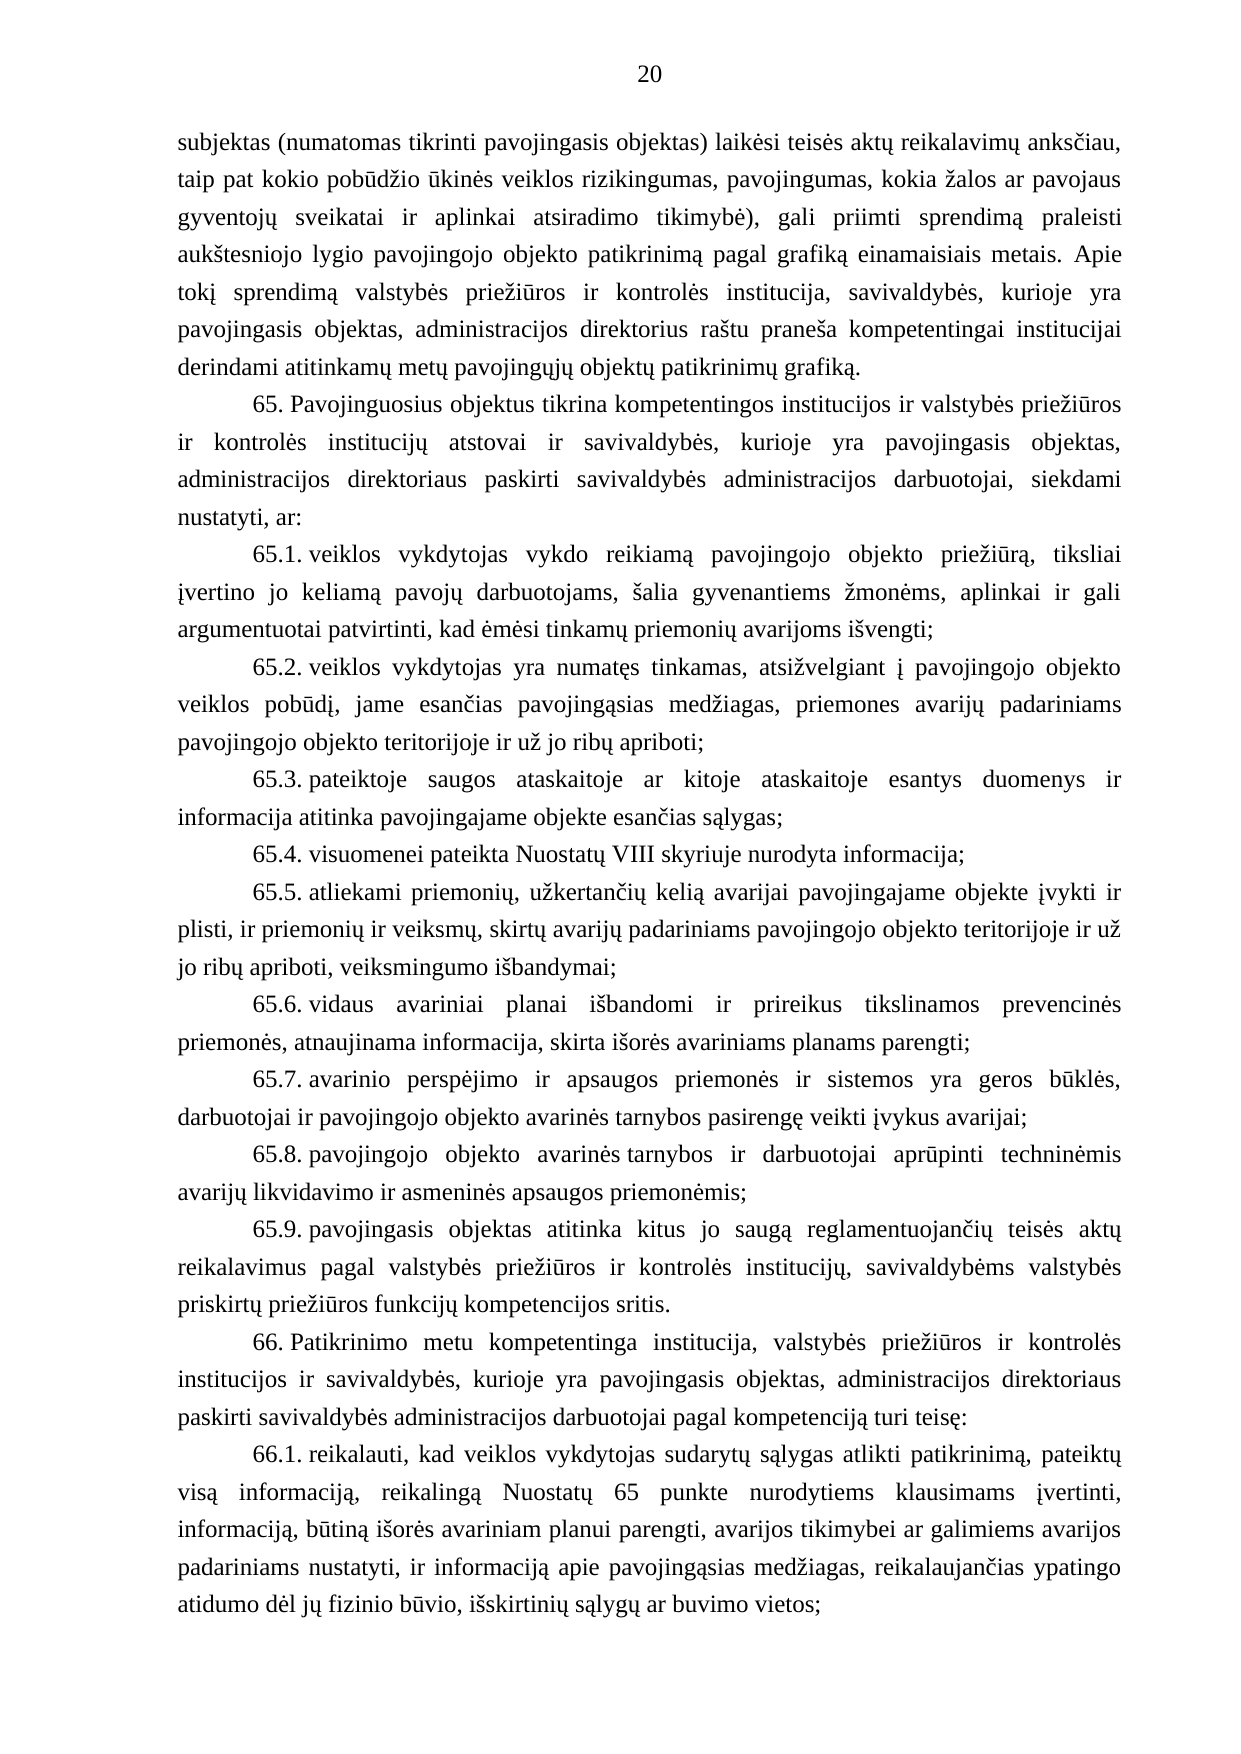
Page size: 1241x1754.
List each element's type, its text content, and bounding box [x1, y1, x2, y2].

text 65.3. pateiktoje saugos ataskaitoje ar kitoje ataskaitoje esantys duomenys ir informacija atitinka pavojingajame objekte esančias sąlygas; [177, 756, 1122, 831]
text 65.7. avarinio perspėjimo ir apsaugos priemonės ir sistemos yra geros būklės, darbuotojai ir pavojingojo objekto avarinės tarnybos pasirengę veikti įvykus avarijai; [177, 1056, 1122, 1131]
text 65.8. pavojingojo objekto avarinės tarnybos ir darbuotojai aprūpinti techninėmis avarijų likvidavimo ir asmeninės apsaugos priemonėmis; [177, 1131, 1122, 1206]
text 65.4. visuomenei pateikta Nuostatų VIII skyriuje nurodyta informacija; [177, 831, 1122, 868]
text 66.1. reikalauti, kad veiklos vykdytojas sudarytų sąlygas atlikti patikrinimą, pateiktų visą informaciją, reikalingą Nuostatų 65 punkte nurodytiems klausimams įvertinti, informaciją, būtiną išorės avariniam planui parengti, avarijos tikimybei ar galimiems avarijos padariniams nustatyti, ir informaciją apie pavojingąsias medžiagas, reikalaujančias ypatingo atidumo dėl jų fizinio būvio, išskirtinių sąlygų ar buvimo vietos; [177, 1431, 1122, 1618]
text 65.6. vidaus avariniai planai išbandomi ir prireikus tikslinamos prevencinės priemonės, atnaujinama informacija, skirta išorės avariniams planams parengti; [177, 981, 1122, 1056]
text subjektas (numatomas tikrinti pavojingasis objektas) laikėsi teisės aktų reikalavimų anksčiau, taip pat kokio pobūdžio ūkinės veiklos rizikingumas, pavojingumas, kokia žalos ar pavojaus gyventojų sveikatai ir aplinkai atsiradimo tikimybė), gali priimti sprendimą praleisti aukštesniojo lygio pavojingojo objekto patikrinimą pagal grafiką einamaisiais metais. Apie tokį sprendimą valstybės priežiūros ir kontrolės institucija, savivaldybės, kurioje yra pavojingasis objektas, administracijos direktorius raštu praneša kompetentingai institucijai derindami atitinkamų metų pavojingųjų objektų patikrinimų grafiką. [177, 118, 1122, 381]
text 65.2. veiklos vykdytojas yra numatęs tinkamas, atsižvelgiant į pavojingojo objekto veiklos pobūdį, jame esančias pavojingąsias medžiagas, priemones avarijų padariniams pavojingojo objekto teritorijoje ir už jo ribų apriboti; [177, 643, 1122, 756]
text 65.9. pavojingasis objektas atitinka kitus jo saugą reglamentuojančių teisės aktų reikalavimus pagal valstybės priežiūros ir kontrolės institucijų, savivaldybėms valstybės priskirtų priežiūros funkcijų kompetencijos sritis. [177, 1206, 1122, 1318]
text 66. Patikrinimo metu kompetentinga institucija, valstybės priežiūros ir kontrolės institucijos ir savivaldybės, kurioje yra pavojingasis objektas, administracijos direktoriaus paskirti savivaldybės administracijos darbuotojai pagal kompetenciją turi teisę: [177, 1318, 1122, 1431]
text 65.1. veiklos vykdytojas vykdo reikiamą pavojingojo objekto priežiūrą, tiksliai įvertino jo keliamą pavojų darbuotojams, šalia gyvenantiems žmonėms, aplinkai ir gali argumentuotai patvirtinti, kad ėmėsi tinkamų priemonių avarijoms išvengti; [177, 531, 1122, 643]
text 65.5. atliekami priemonių, užkertančių kelią avarijai pavojingajame objekte įvykti ir plisti, ir priemonių ir veiksmų, skirtų avarijų padariniams pavojingojo objekto teritorijoje ir už jo ribų apriboti, veiksmingumo išbandymai; [177, 868, 1122, 981]
text 65. Pavojinguosius objektus tikrina kompetentingos institucijos ir valstybės priežiūros ir kontrolės institucijų atstovai ir savivaldybės, kurioje yra pavojingasis objektas, administracijos direktoriaus paskirti savivaldybės administracijos darbuotojai, siekdami nustatyti, ar: [177, 381, 1122, 531]
